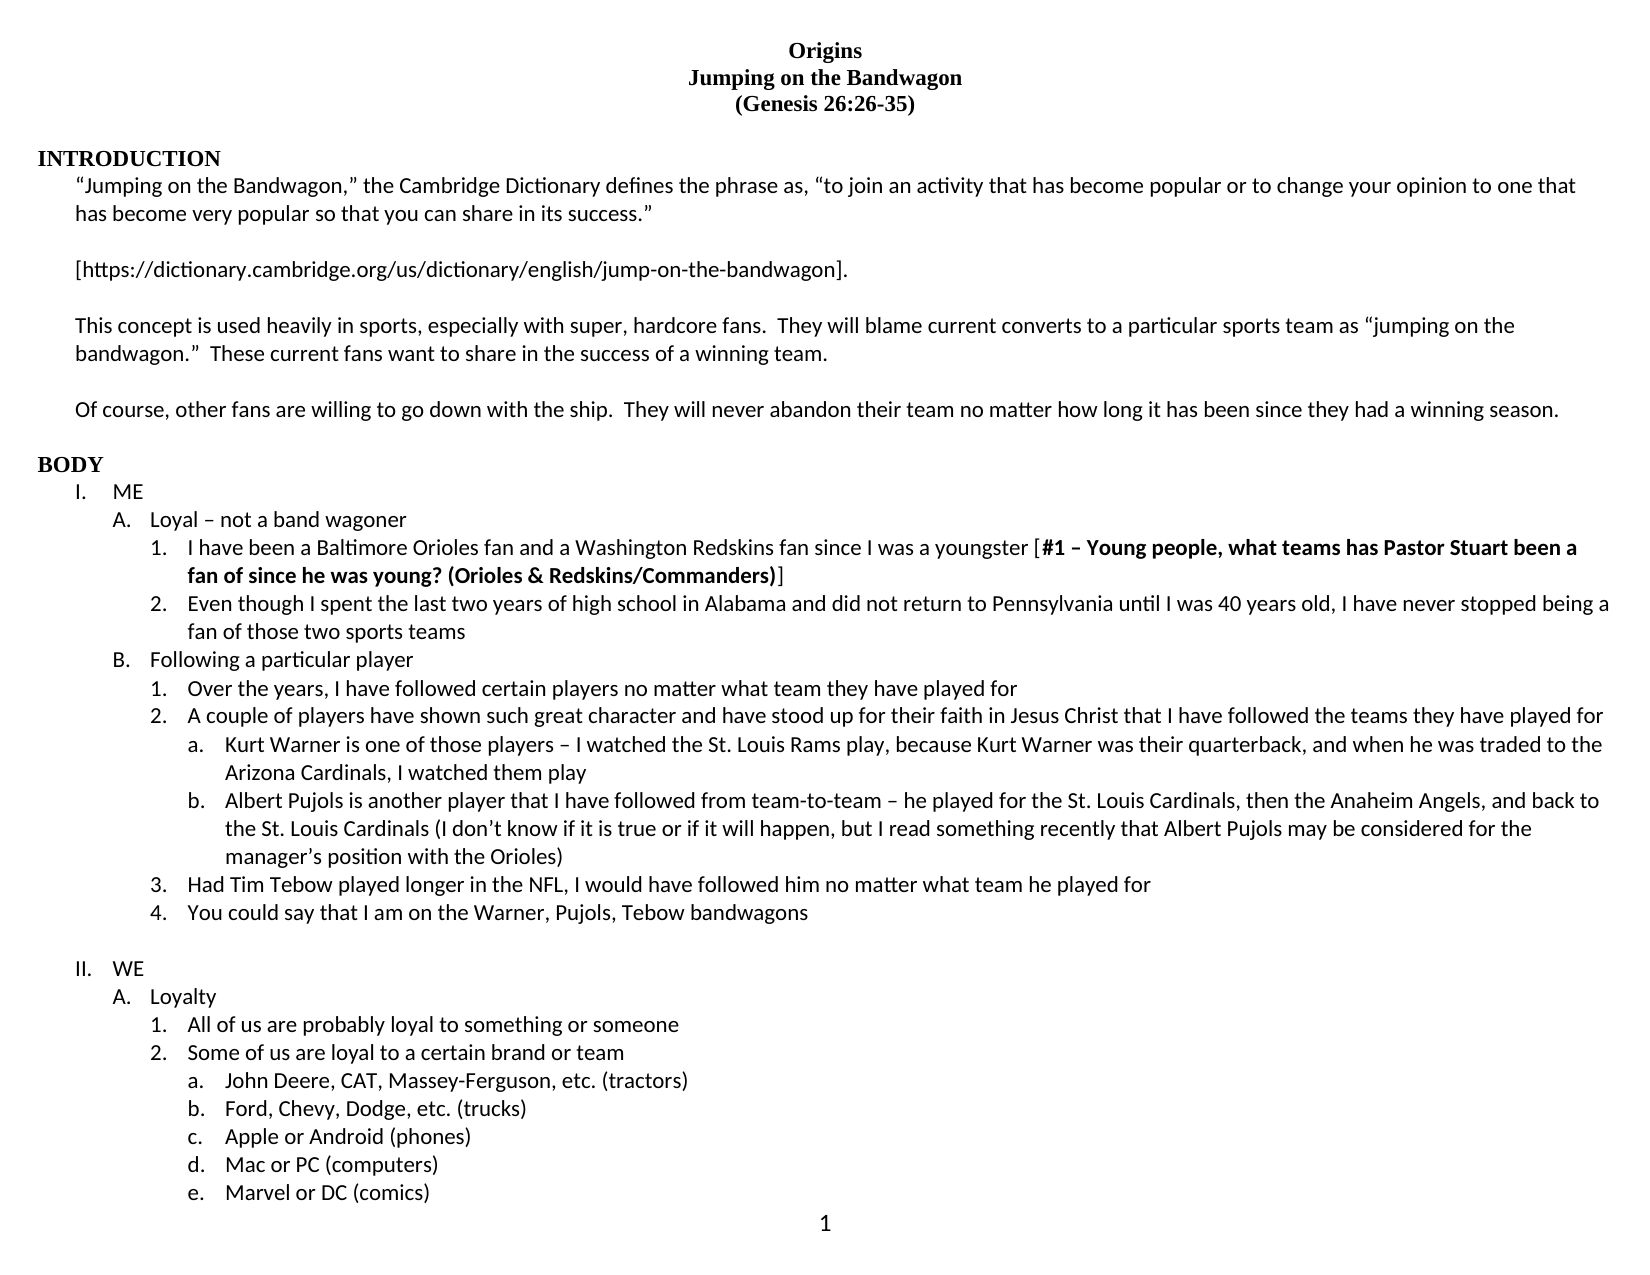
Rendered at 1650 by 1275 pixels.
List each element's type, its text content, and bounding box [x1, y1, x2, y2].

list Albert Pujols is another player that I have followed from team-to-team – he played for the St. Louis Cardinals, then the Anaheim Angels, and back to the St. Louis Cardinals (I don’t know if it is true or if it will happen, but I read something recently that Albert Pujols may be considered for the manager’s position with the Orioles) [187, 786, 1612, 870]
text (Genesis 26:26-35) [37, 90, 1612, 117]
list Mac or PC (computers) [187, 1150, 1612, 1178]
list I have been a Baltimore Orioles fan and a Washington Redskins fan since I was a youngster [#1 – Young people, what teams has Pastor Stuart been a fan of since he was young? (Orioles & Redskins/Commanders)] [150, 533, 1612, 589]
list John Deere, CAT, Massey-Ferguson, etc. (tractors) [187, 1066, 1612, 1094]
list Loyal – not a band wagoner [112, 506, 1612, 533]
list ME [75, 477, 1612, 506]
list Ford, Chevy, Dodge, etc. (trucks) [187, 1094, 1612, 1122]
text Of course, other fans are willing to go down with the ship. They will never abandon their team no matter how long it has been since they had a winning season. [75, 395, 1612, 423]
list Had Tim Tebow played longer in the NFL, I would have followed him no matter what team he played for [150, 870, 1612, 898]
list Marvel or DC (comics) [187, 1178, 1612, 1206]
list WE [75, 954, 1612, 982]
list All of us are probably loyal to something or someone [150, 1010, 1612, 1038]
text “Jumping on the Bandwagon,” the Cambridge Dictionary defines the phrase as, “to join an activity that has become popular or to change your opinion to one that has become very popular so that you can share in its success.” [75, 171, 1612, 227]
text Jumping on the Bandwagon [37, 64, 1612, 90]
text BODY [37, 451, 1612, 477]
list Even though I spent the last two years of high school in Alabama and did not return to Pennsylvania until I was 40 years old, I have never stopped being a fan of those two sports teams [150, 589, 1612, 646]
list Following a particular player [112, 646, 1612, 674]
text Origins [37, 37, 1612, 64]
text [https://dictionary.cambridge.org/us/dictionary/english/jump-on-the-bandwagon]. [75, 255, 1612, 283]
list Apple or Android (phones) [187, 1122, 1612, 1150]
list Loyalty [112, 982, 1612, 1010]
list A couple of players have shown such great character and have stood up for their faith in Jesus Christ that I have followed the teams they have played for [150, 702, 1612, 730]
text This concept is used heavily in sports, especially with super, hardcore fans. They will blame current converts to a particular sports team as “jumping on the bandwagon.” These current fans want to share in the success of a winning team. [75, 311, 1612, 367]
list Kurt Warner is one of those players – I watched the St. Louis Rams play, because Kurt Warner was their quarterback, and when he was traded to the Arizona Cardinals, I watched them play [187, 730, 1612, 786]
list Over the years, I have followed certain players no matter what team they have played for [150, 674, 1612, 702]
text INTRODUCTION [37, 144, 1612, 171]
list Some of us are loyal to a certain brand or team [150, 1038, 1612, 1066]
list You could say that I am on the Warner, Pujols, Tebow bandwagons [150, 898, 1612, 926]
